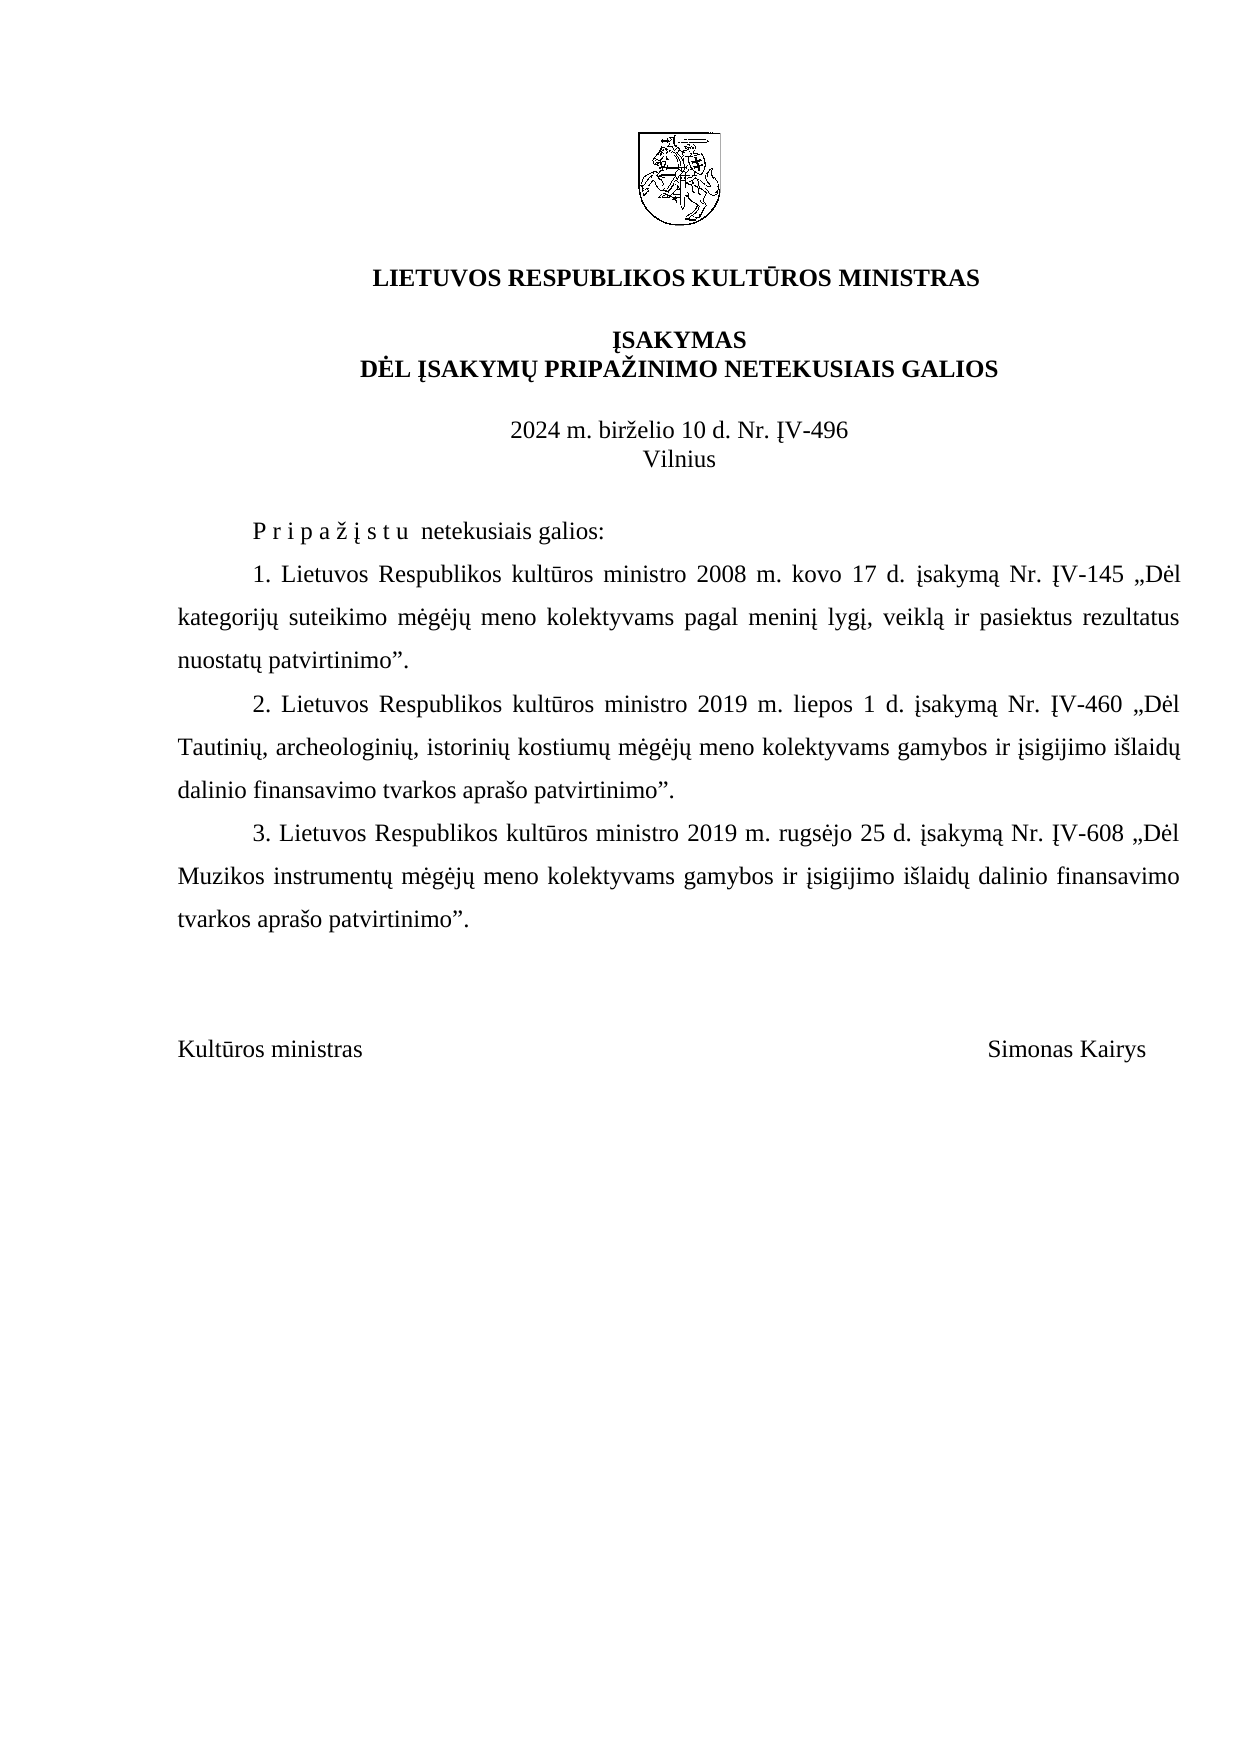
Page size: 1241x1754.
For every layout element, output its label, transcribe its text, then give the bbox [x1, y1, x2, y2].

text Vilnius [177, 444, 1181, 473]
text 2. Lietuvos Respublikos kultūros ministro 2019 m. liepos 1 d. įsakymą Nr. ĮV-460 „Dėl Tautinių, archeologinių, istorinių kostiumų mėgėjų meno kolektyvams gamybos ir įsigijimo išlaidų dalinio finansavimo tvarkos aprašo patvirtinimo”. [177, 689, 1181, 804]
text LIETUVOS RESPUBLIKOS KULTŪROS MINISTRAS [177, 263, 1181, 292]
text DĖL ĮSAKYMŲ PRIPAŽINIMO NETEKUSIAIS GALIOS [177, 354, 1181, 383]
text P r i p a ž į s t u netekusiais galios: [177, 516, 1181, 545]
text 2024 m. birželio 10 d. Nr. ĮV-496 [177, 416, 1181, 444]
text Kultūros ministras Simonas Kairys [177, 1034, 1181, 1062]
text 1. Lietuvos Respublikos kultūros ministro 2008 m. kovo 17 d. įsakymą Nr. ĮV-145 „Dėl kategorijų suteikimo mėgėjų meno kolektyvams pagal meninį lygį, veiklą ir pasiektus rezultatus nuostatų patvirtinimo”. [177, 559, 1181, 674]
text 3. Lietuvos Respublikos kultūros ministro 2019 m. rugsėjo 25 d. įsakymą Nr. ĮV-608 „Dėl Muzikos instrumentų mėgėjų meno kolektyvams gamybos ir įsigijimo išlaidų dalinio finansavimo tvarkos aprašo patvirtinimo”. [177, 818, 1181, 933]
text ĮSAKYMAS [177, 325, 1181, 354]
